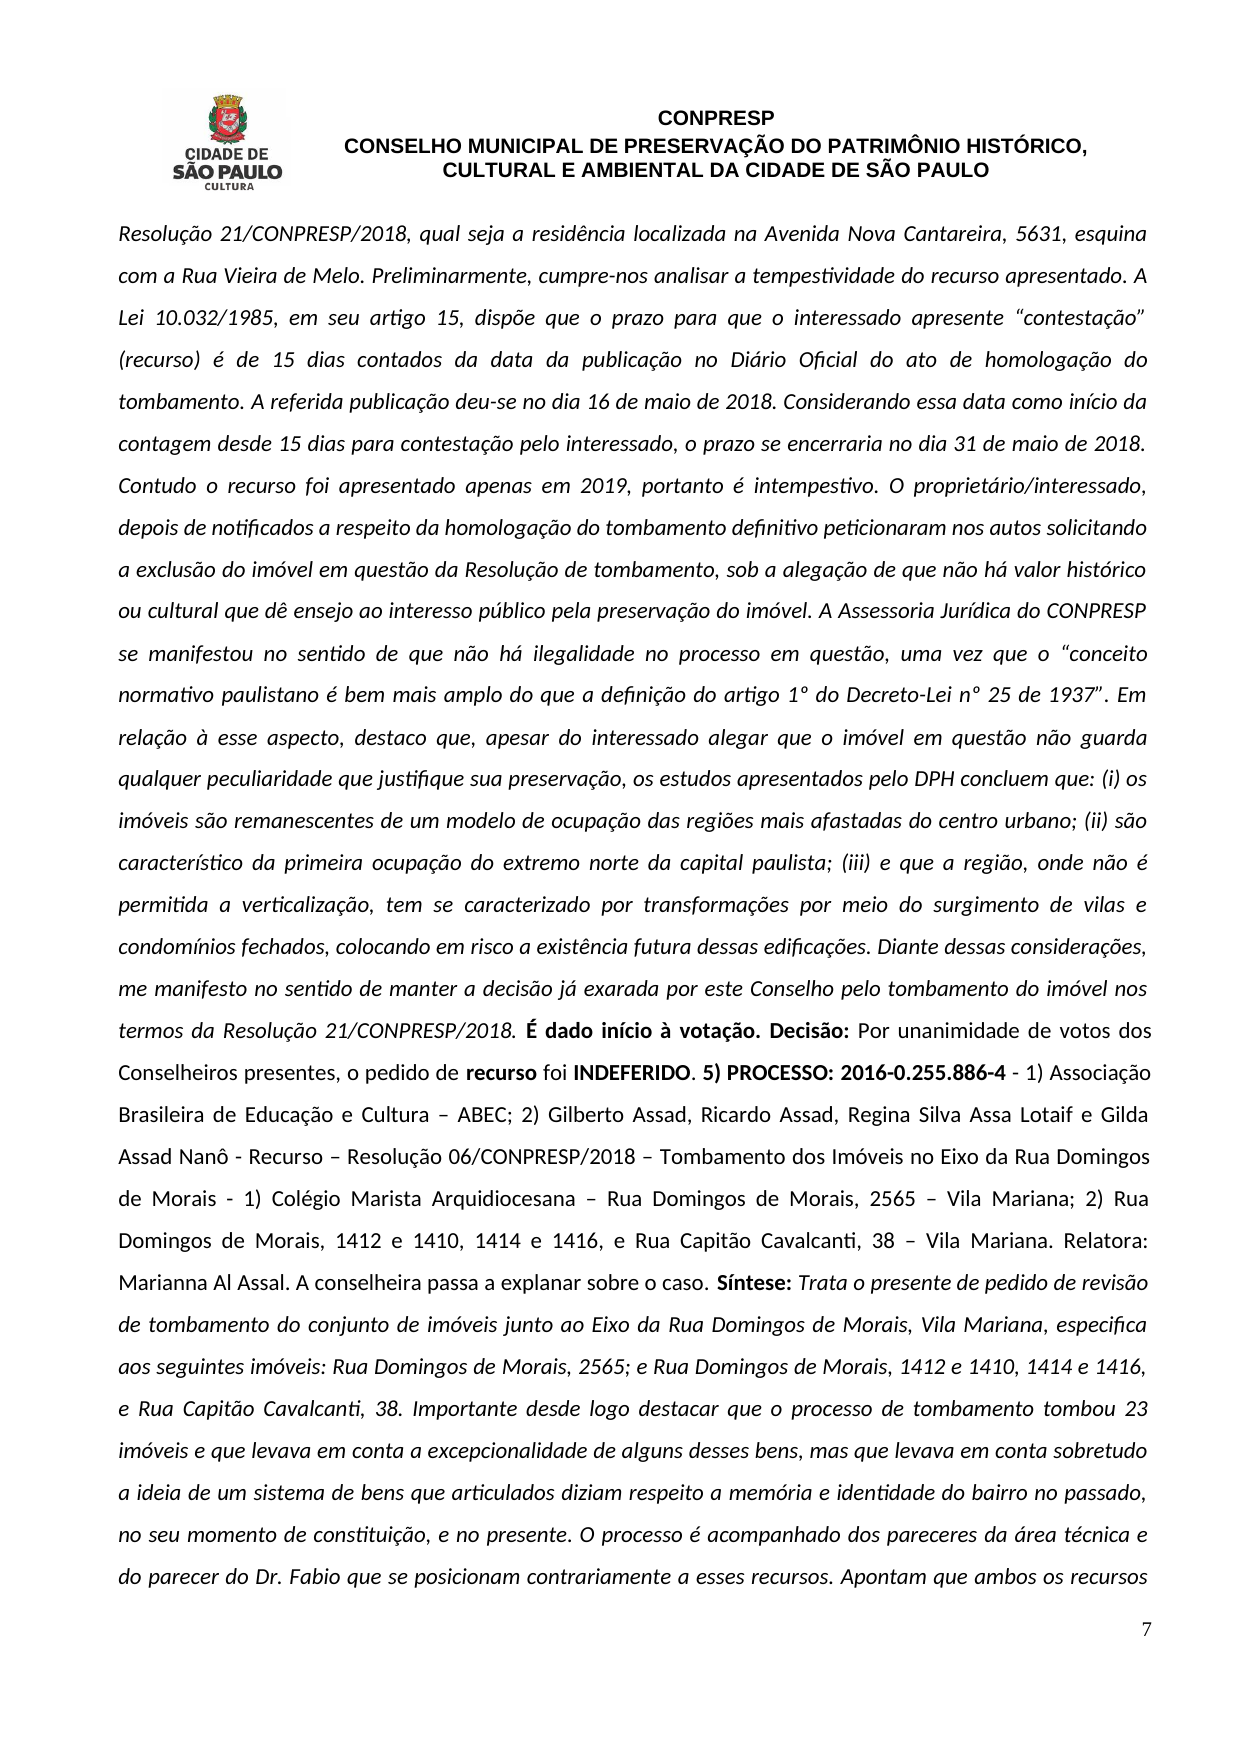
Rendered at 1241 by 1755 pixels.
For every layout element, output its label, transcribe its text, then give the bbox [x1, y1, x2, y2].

text Resolução 21/CONPRESP/2018, qual seja a residência localizada na Avenida Nova Cantareira, 5631, esquina com a Rua Vieira de Melo. Preliminarmente, cumpre-nos analisar a tempestividade do recurso apresentado. A Lei 10.032/1985, em seu artigo 15, dispõe que o prazo para que o interessado apresente “contestação” (recurso) é de 15 dias contados da data da publicação no Diário Oficial do ato de homologação do tombamento. A referida publicação deu-se no dia 16 de maio de 2018. Considerando essa data como início da contagem desde 15 dias para contestação pelo interessado, o prazo se encerraria no dia 31 de maio de 2018. Contudo o recurso foi apresentado apenas em 2019, portanto é intempestivo. O proprietário/interessado, depois de notificados a respeito da homologação do tombamento definitivo peticionaram nos autos solicitando a exclusão do imóvel em questão da Resolução de tombamento, sob a alegação de que não há valor histórico ou cultural que dê ensejo ao interesso público pela preservação do imóvel. A Assessoria Jurídica do CONPRESP se manifestou no sentido de que não há ilegalidade no processo em questão, uma vez que o “conceito normativo paulistano é bem mais amplo do que a definição do artigo 1º do Decreto-Lei nº 25 de 1937”. Em relação à esse aspecto, destaco que, apesar do interessado alegar que o imóvel em questão não guarda qualquer peculiaridade que justifique sua preservação, os estudos apresentados pelo DPH concluem que: (i) os imóveis são remanescentes de um modelo de ocupação das regiões mais afastadas do centro urbano; (ii) são característico da primeira ocupação do extremo norte da capital paulista; (iii) e que a região, onde não é permitida a verticalização, tem se caracterizado por transformações por meio do surgimento de vilas e condomínios fechados, colocando em risco a existência futura dessas edificações. Diante dessas considerações, me manifesto no sentido de manter a decisão já exarada por este Conselho pelo tombamento do imóvel nos termos da Resolução 21/CONPRESP/2018. É dado início à votação. Decisão: Por unanimidade de votos dos Conselheiros presentes, o pedido de recurso foi INDEFERIDO. 5) Processo: 2016-0.255.886-4 - 1) Associação Brasileira de Educação e Cultura – ABEC; 2) Gilberto Assad, Ricardo Assad, Regina Silva Assa Lotaif e Gilda Assad Nanô - Recurso – Resolução 06/CONPRESP/2018 – Tombamento dos Imóveis no Eixo da Rua Domingos de Morais - 1) Colégio Marista Arquidiocesana – Rua Domingos de Morais, 2565 – Vila Mariana; 2) Rua Domingos de Morais, 1412 e 1410, 1414 e 1416, e Rua Capitão Cavalcanti, 38 – Vila Mariana. Relatora: Marianna Al Assal. A conselheira passa a explanar sobre o caso. Síntese: Trata o presente de pedido de revisão de tombamento do conjunto de imóveis junto ao Eixo da Rua Domingos de Morais, Vila Mariana, especifica aos seguintes imóveis: Rua Domingos de Morais, 2565; e Rua Domingos de Morais, 1412 e 1410, 1414 e 1416, e Rua Capitão Cavalcanti, 38. Importante desde logo destacar que o processo de tombamento tombou 23 imóveis e que levava em conta a excepcionalidade de alguns desses bens, mas que levava em conta sobretudo a ideia de um sistema de bens que articulados diziam respeito a memória e identidade do bairro no passado, no seu momento de constituição, e no presente. O processo é acompanhado dos pareceres da área técnica e do parecer do Dr. Fabio que se posicionam contrariamente a esses recursos. Apontam que ambos os recursos [118, 219, 1152, 1590]
